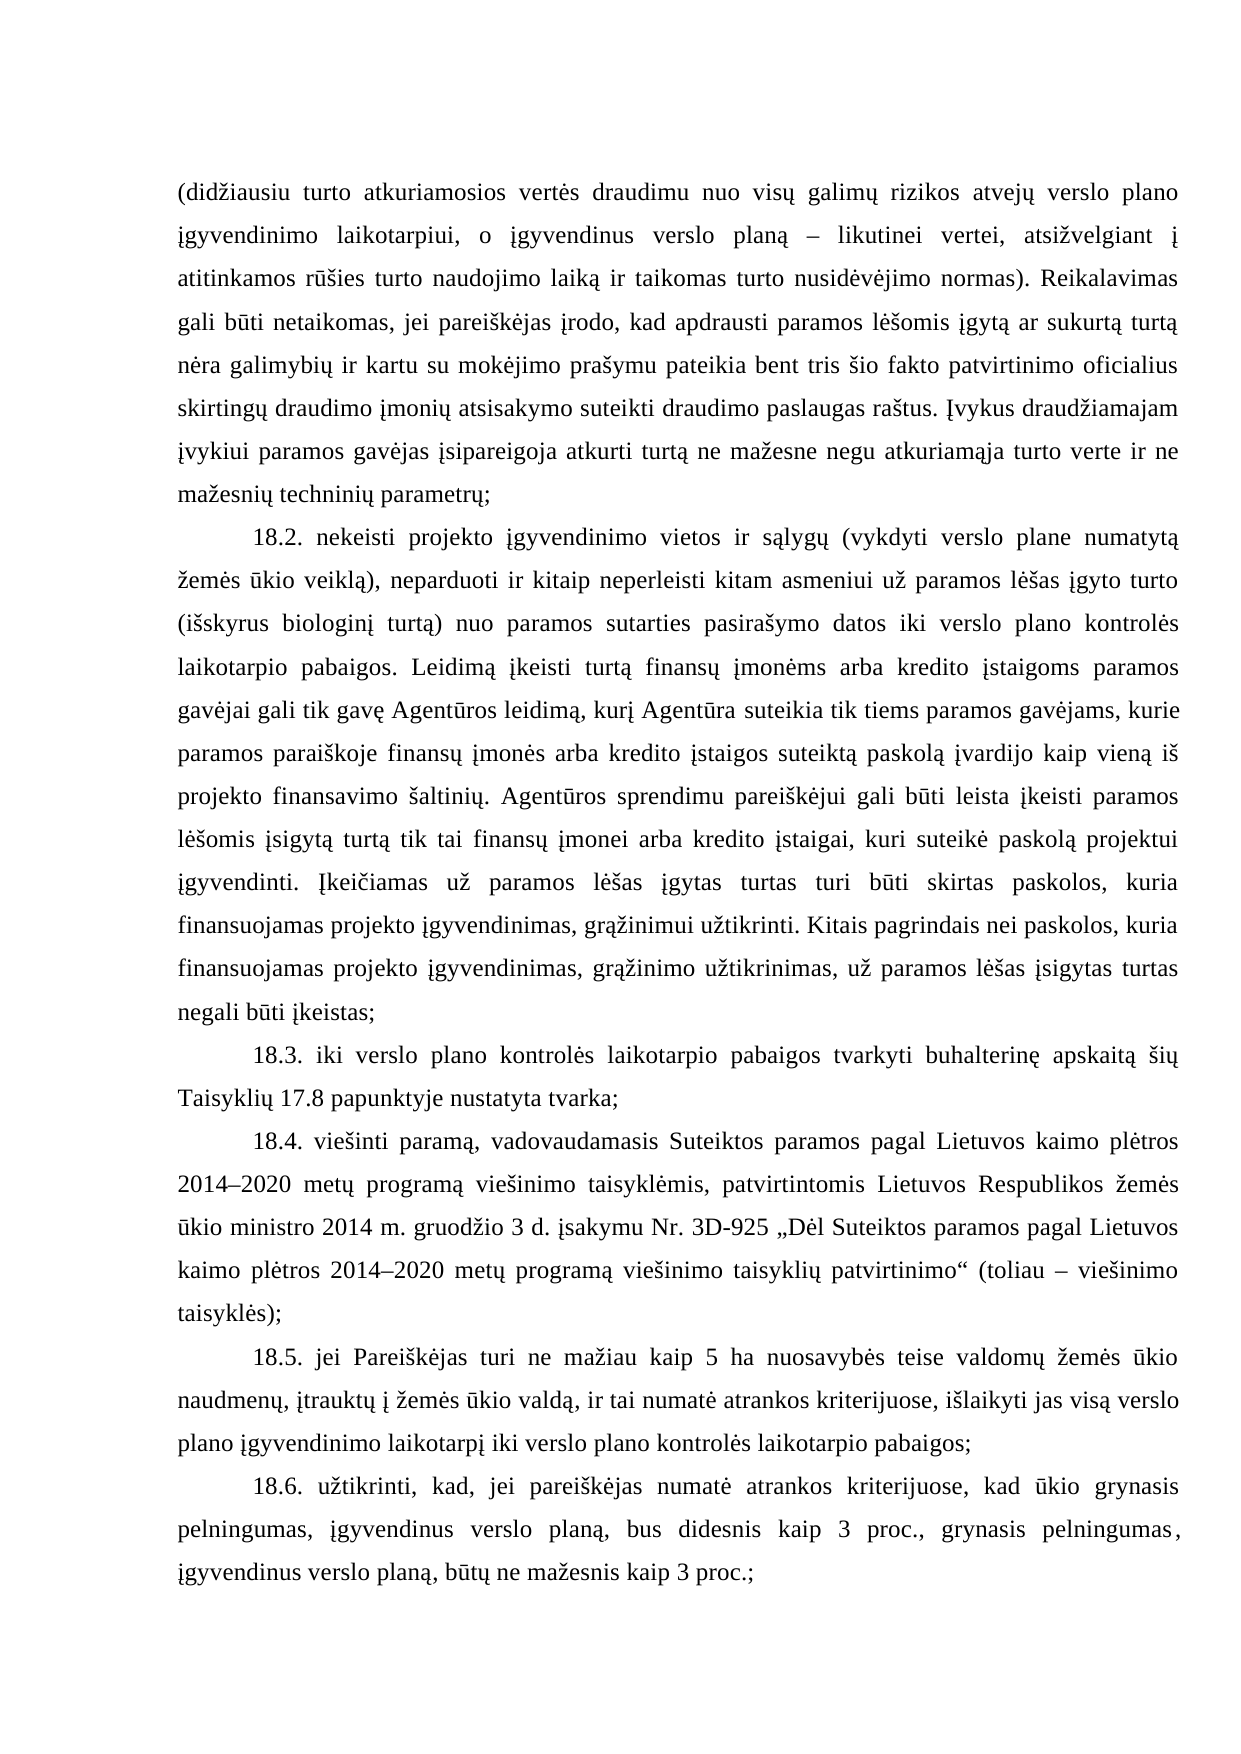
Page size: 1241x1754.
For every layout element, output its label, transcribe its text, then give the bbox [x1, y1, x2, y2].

text 18.6. užtikrinti, kad, jei pareiškėjas numatė atrankos kriterijuose, kad ūkio grynasis pelningumas, įgyvendinus verslo planą, bus didesnis kaip 3 proc., grynasis pelningumas, įgyvendinus verslo planą, būtų ne mažesnis kaip 3 proc.; [177, 1471, 1181, 1586]
text (didžiausiu turto atkuriamosios vertės draudimu nuo visų galimų rizikos atvejų verslo plano įgyvendinimo laikotarpiui, o įgyvendinus verslo planą – likutinei vertei, atsižvelgiant į atitinkamos rūšies turto naudojimo laiką ir taikomas turto nusidėvėjimo normas). Reikalavimas gali būti netaikomas, jei pareiškėjas įrodo, kad apdrausti paramos lėšomis įgytą ar sukurtą turtą nėra galimybių ir kartu su mokėjimo prašymu pateikia bent tris šio fakto patvirtinimo oficialius skirtingų draudimo įmonių atsisakymo suteikti draudimo paslaugas raštus. Įvykus draudžiamajam įvykiui paramos gavėjas įsipareigoja atkurti turtą ne mažesne negu atkuriamąja turto verte ir ne mažesnių techninių parametrų; [177, 177, 1181, 508]
text 18.5. jei Pareiškėjas turi ne mažiau kaip 5 ha nuosavybės teise valdomų žemės ūkio naudmenų, įtrauktų į žemės ūkio valdą, ir tai numatė atrankos kriterijuose, išlaikyti jas visą verslo plano įgyvendinimo laikotarpį iki verslo plano kontrolės laikotarpio pabaigos; [177, 1342, 1181, 1457]
text 18.4. viešinti paramą, vadovaudamasis Suteiktos paramos pagal Lietuvos kaimo plėtros 2014–2020 metų programą viešinimo taisyklėmis, patvirtintomis Lietuvos Respublikos žemės ūkio ministro 2014 m. gruodžio 3 d. įsakymu Nr. 3D-925 „Dėl Suteiktos paramos pagal Lietuvos kaimo plėtros 2014–2020 metų programą viešinimo taisyklių patvirtinimo“ (toliau – viešinimo taisyklės); [177, 1126, 1181, 1327]
text 18.3. iki verslo plano kontrolės laikotarpio pabaigos tvarkyti buhalterinę apskaitą šių Taisyklių 17.8 papunktyje nustatyta tvarka; [177, 1040, 1181, 1112]
text 18.2. nekeisti projekto įgyvendinimo vietos ir sąlygų (vykdyti verslo plane numatytą žemės ūkio veiklą), neparduoti ir kitaip neperleisti kitam asmeniui už paramos lėšas įgyto turto (išskyrus biologinį turtą) nuo paramos sutarties pasirašymo datos iki verslo plano kontrolės laikotarpio pabaigos. Leidimą įkeisti turtą finansų įmonėms arba kredito įstaigoms paramos gavėjai gali tik gavę Agentūros leidimą, kurį Agentūra suteikia tik tiems paramos gavėjams, kurie paramos paraiškoje finansų įmonės arba kredito įstaigos suteiktą paskolą įvardijo kaip vieną iš projekto finansavimo šaltinių. Agentūros sprendimu pareiškėjui gali būti leista įkeisti paramos lėšomis įsigytą turtą tik tai finansų įmonei arba kredito įstaigai, kuri suteikė paskolą projektui įgyvendinti. Įkeičiamas už paramos lėšas įgytas turtas turi būti skirtas paskolos, kuria finansuojamas projekto įgyvendinimas, grąžinimui užtikrinti. Kitais pagrindais nei paskolos, kuria finansuojamas projekto įgyvendinimas, grąžinimo užtikrinimas, už paramos lėšas įsigytas turtas negali būti įkeistas; [177, 522, 1181, 1025]
